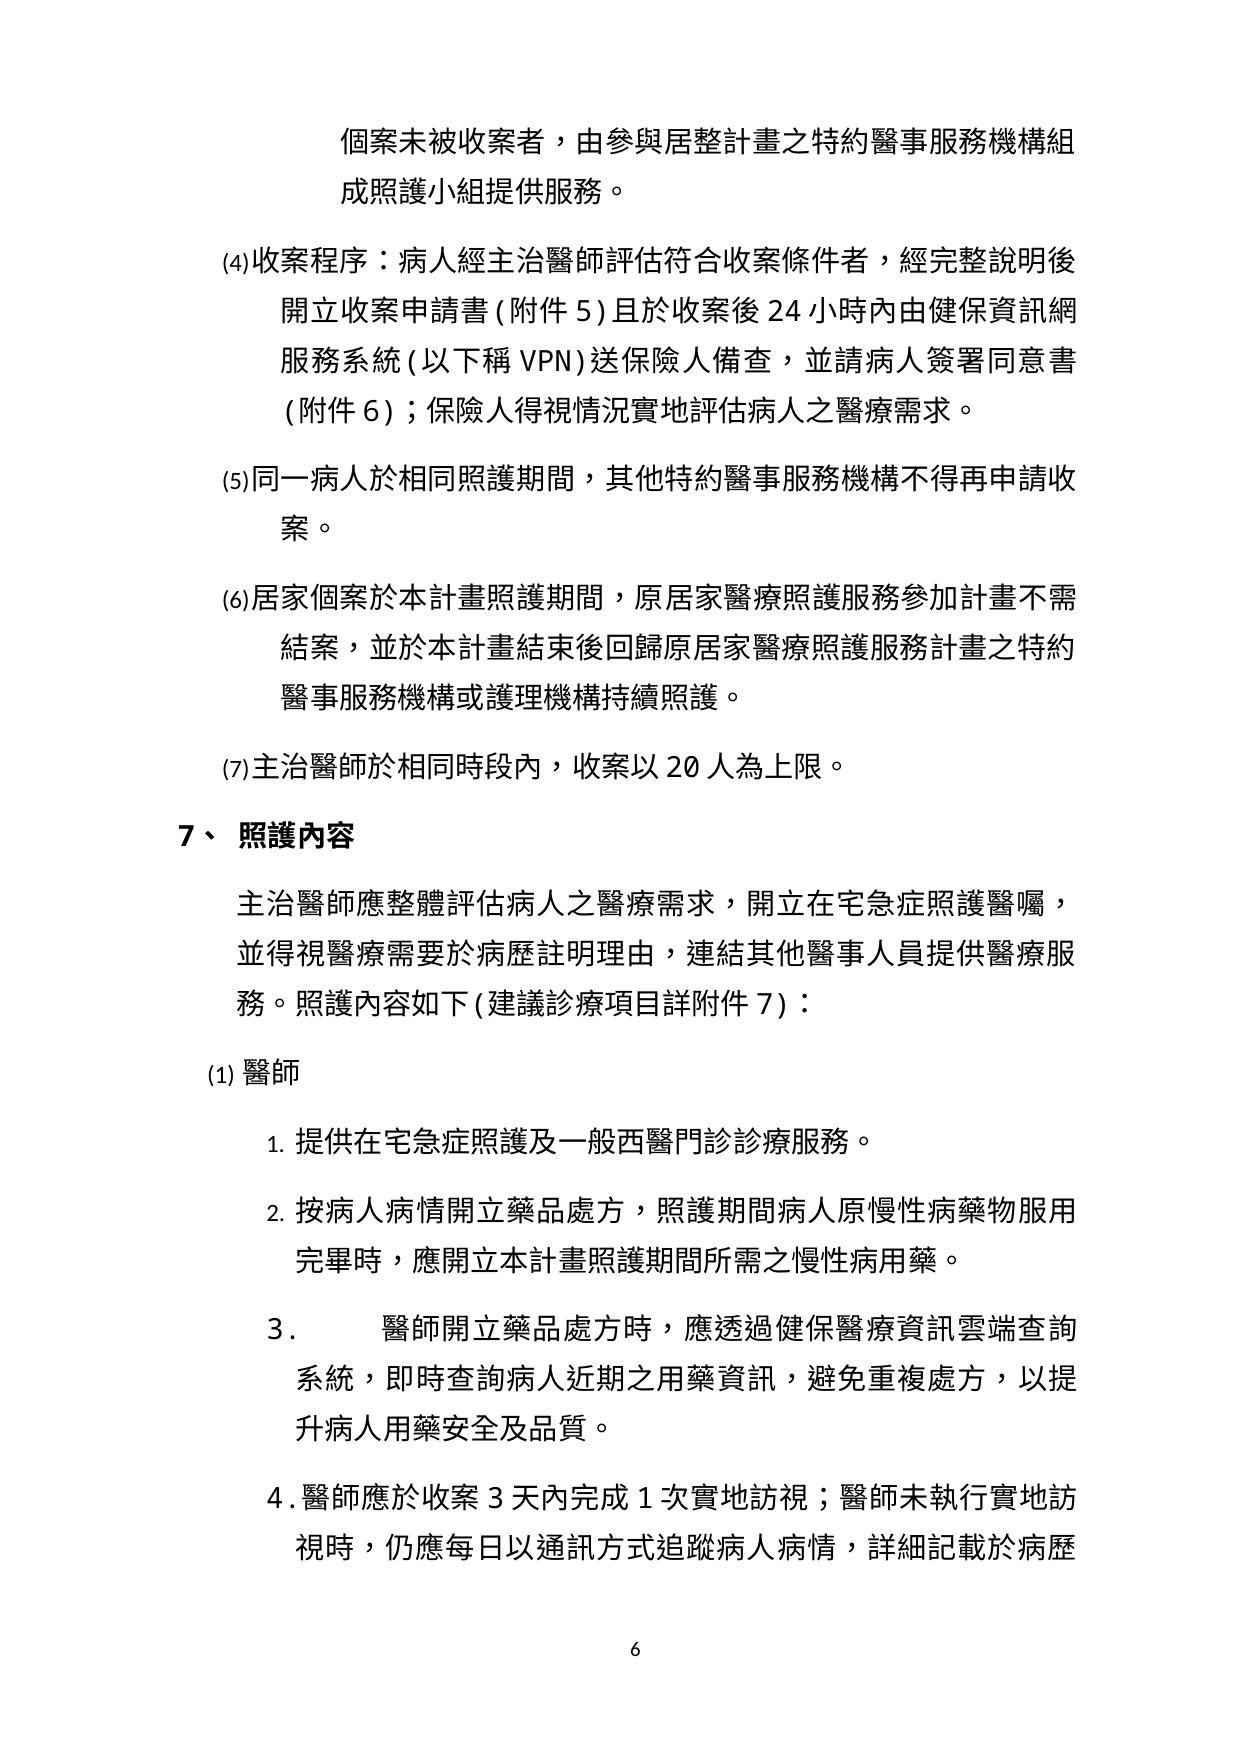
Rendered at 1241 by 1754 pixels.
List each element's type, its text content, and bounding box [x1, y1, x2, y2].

list 照護內容 [177, 806, 1078, 856]
list 按病人病情開立藥品處方，照護期間病人原慢性病藥物服用完畢時，應開立本計畫照護期間所需之慢性病用藥。 [266, 1181, 1078, 1281]
list 同一病人於相同照護期間，其他特約醫事服務機構不得再申請收案。 [222, 450, 1078, 550]
list 提供在宅急症照護及一般西醫門診診療服務。 [266, 1112, 1078, 1162]
list 醫師開立藥品處方時，應透過健保醫療資訊雲端查詢系統，即時查詢病人近期之用藥資訊，避免重複處方，以提升病人用藥安全及品質。 [266, 1300, 1078, 1450]
text 4.醫師應於收案3天內完成1次實地訪視；醫師未執行實地訪視時，仍應每日以通訊方式追蹤病人病情，詳細記載於病歷 [266, 1468, 1078, 1568]
list 主治醫師於相同時段內，收案以20人為上限。 [222, 737, 1078, 787]
list 收案程序：病人經主治醫師評估符合收案條件者，經完整說明後開立收案申請書(附件5)且於收案後24小時內由健保資訊網服務系統(以下稱VPN)送保險人備查，並請病人簽署同意書(附件6)；保險人得視情況實地評估病人之醫療需求。 [222, 231, 1078, 431]
list 個案未被收案者，由參與居整計畫之特約醫事服務機構組成照護小組提供服務。 [295, 112, 1078, 212]
list 居家個案於本計畫照護期間，原居家醫療照護服務參加計畫不需結案，並於本計畫結束後回歸原居家醫療照護服務計畫之特約醫事服務機構或護理機構持續照護。 [222, 568, 1078, 718]
text 主治醫師應整體評估病人之醫療需求，開立在宅急症照護醫囑，並得視醫療需要於病歷註明理由，連結其他醫事人員提供醫療服務。照護內容如下(建議診療項目詳附件7)： [133, 875, 1078, 1025]
list 醫師 [207, 1043, 1078, 1093]
